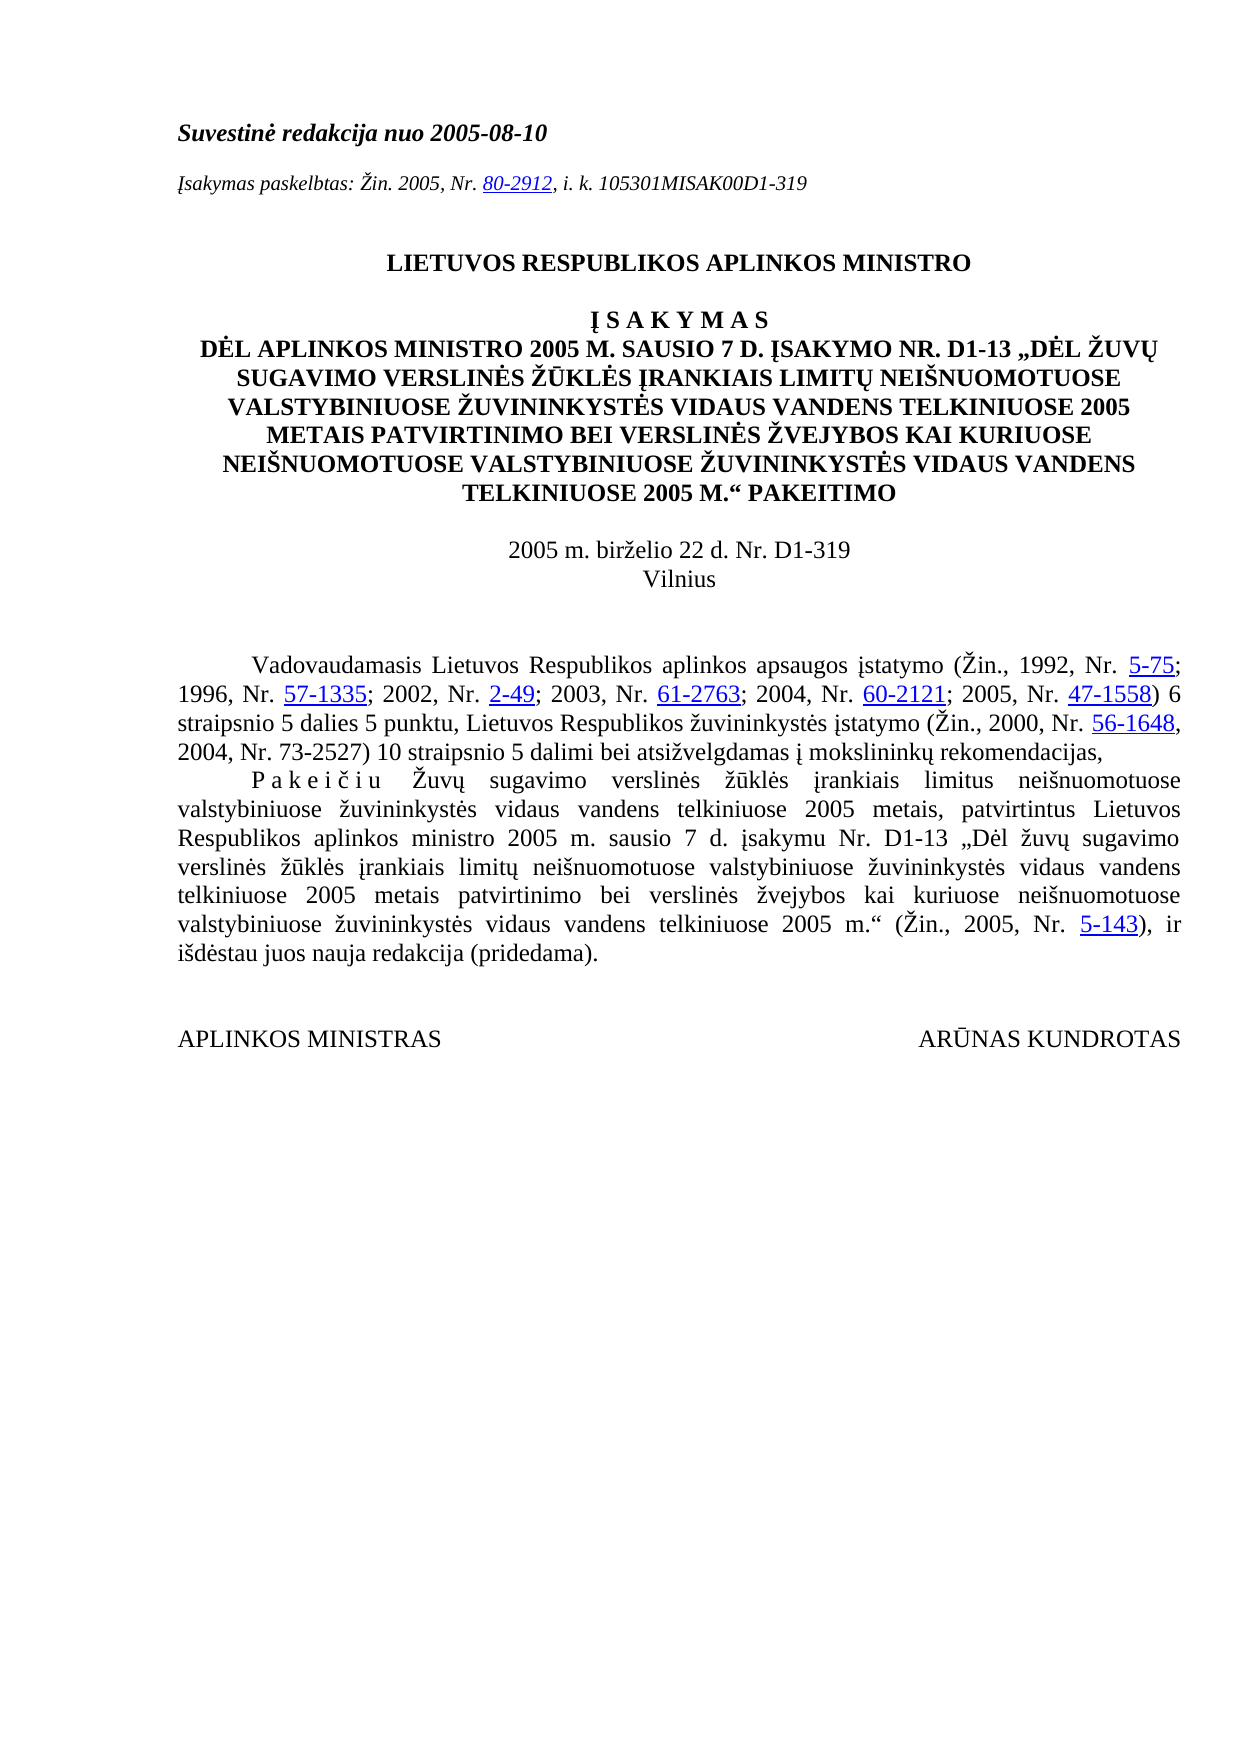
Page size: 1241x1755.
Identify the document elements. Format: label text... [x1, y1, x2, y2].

text Pakeičiu Žuvų sugavimo verslinės žūklės įrankiais limitus neišnuomotuose valstybiniuose žuvininkystės vidaus vandens telkiniuose 2005 metais, patvirtintus Lietuvos Respublikos aplinkos ministro 2005 m. sausio 7 d. įsakymu Nr. D1-13 „Dėl žuvų sugavimo verslinės žūklės įrankiais limitų neišnuomotuose valstybiniuose žuvininkystės vidaus vandens telkiniuose 2005 metais patvirtinimo bei verslinės žvejybos kai kuriuose neišnuomotuose valstybiniuose žuvininkystės vidaus vandens telkiniuose 2005 m.“ (Žin., 2005, Nr. 5-143), ir išdėstau juos nauja redakcija (pridedama). [177, 765, 1181, 967]
text Vadovaudamasis Lietuvos Respublikos aplinkos apsaugos įstatymo (Žin., 1992, Nr. 5-75; 1996, Nr. 57-1335; 2002, Nr. 2-49; 2003, Nr. 61-2763; 2004, Nr. 60-2121; 2005, Nr. 47-1558) 6 straipsnio 5 dalies 5 punktu, Lietuvos Respublikos žuvininkystės įstatymo (Žin., 2000, Nr. 56-1648, 2004, Nr. 73-2527) 10 straipsnio 5 dalimi bei atsižvelgdamas į mokslininkų rekomendacijas, [177, 650, 1181, 765]
text LIETUVOS RESPUBLIKOS APLINKOS MINISTRO [177, 248, 1181, 277]
text DĖL APLINKOS MINISTRO 2005 M. SAUSIO 7 D. ĮSAKYMO NR. D1-13 „DĖL ŽUVŲ SUGAVIMO VERSLINĖS ŽŪKLĖS ĮRANKIAIS LIMITŲ NEIŠNUOMOTUOSE VALSTYBINIUOSE ŽUVININKYSTĖS VIDAUS VANDENS TELKINIUOSE 2005 METAIS PATVIRTINIMO BEI VERSLINĖS ŽVEJYBOS KAI KURIUOSE NEIŠNUOMOTUOSE VALSTYBINIUOSE ŽUVININKYSTĖS VIDAUS VANDENS TELKINIUOSE 2005 M.“ PAKEITIMO [177, 334, 1181, 507]
text Suvestinė redakcija nuo 2005-08-10 [177, 118, 1181, 147]
text Į S A K Y M A S [177, 305, 1181, 334]
text Įsakymas paskelbtas: Žin. 2005, Nr. 80-2912, i. k. 105301MISAK00D1-319 [177, 171, 1181, 195]
text APLINKOS MINISTRAS ARŪNAS KUNDROTAS [177, 1024, 1181, 1053]
text Vilnius [177, 564, 1181, 593]
text 2005 m. birželio 22 d. Nr. D1-319 [177, 535, 1181, 564]
